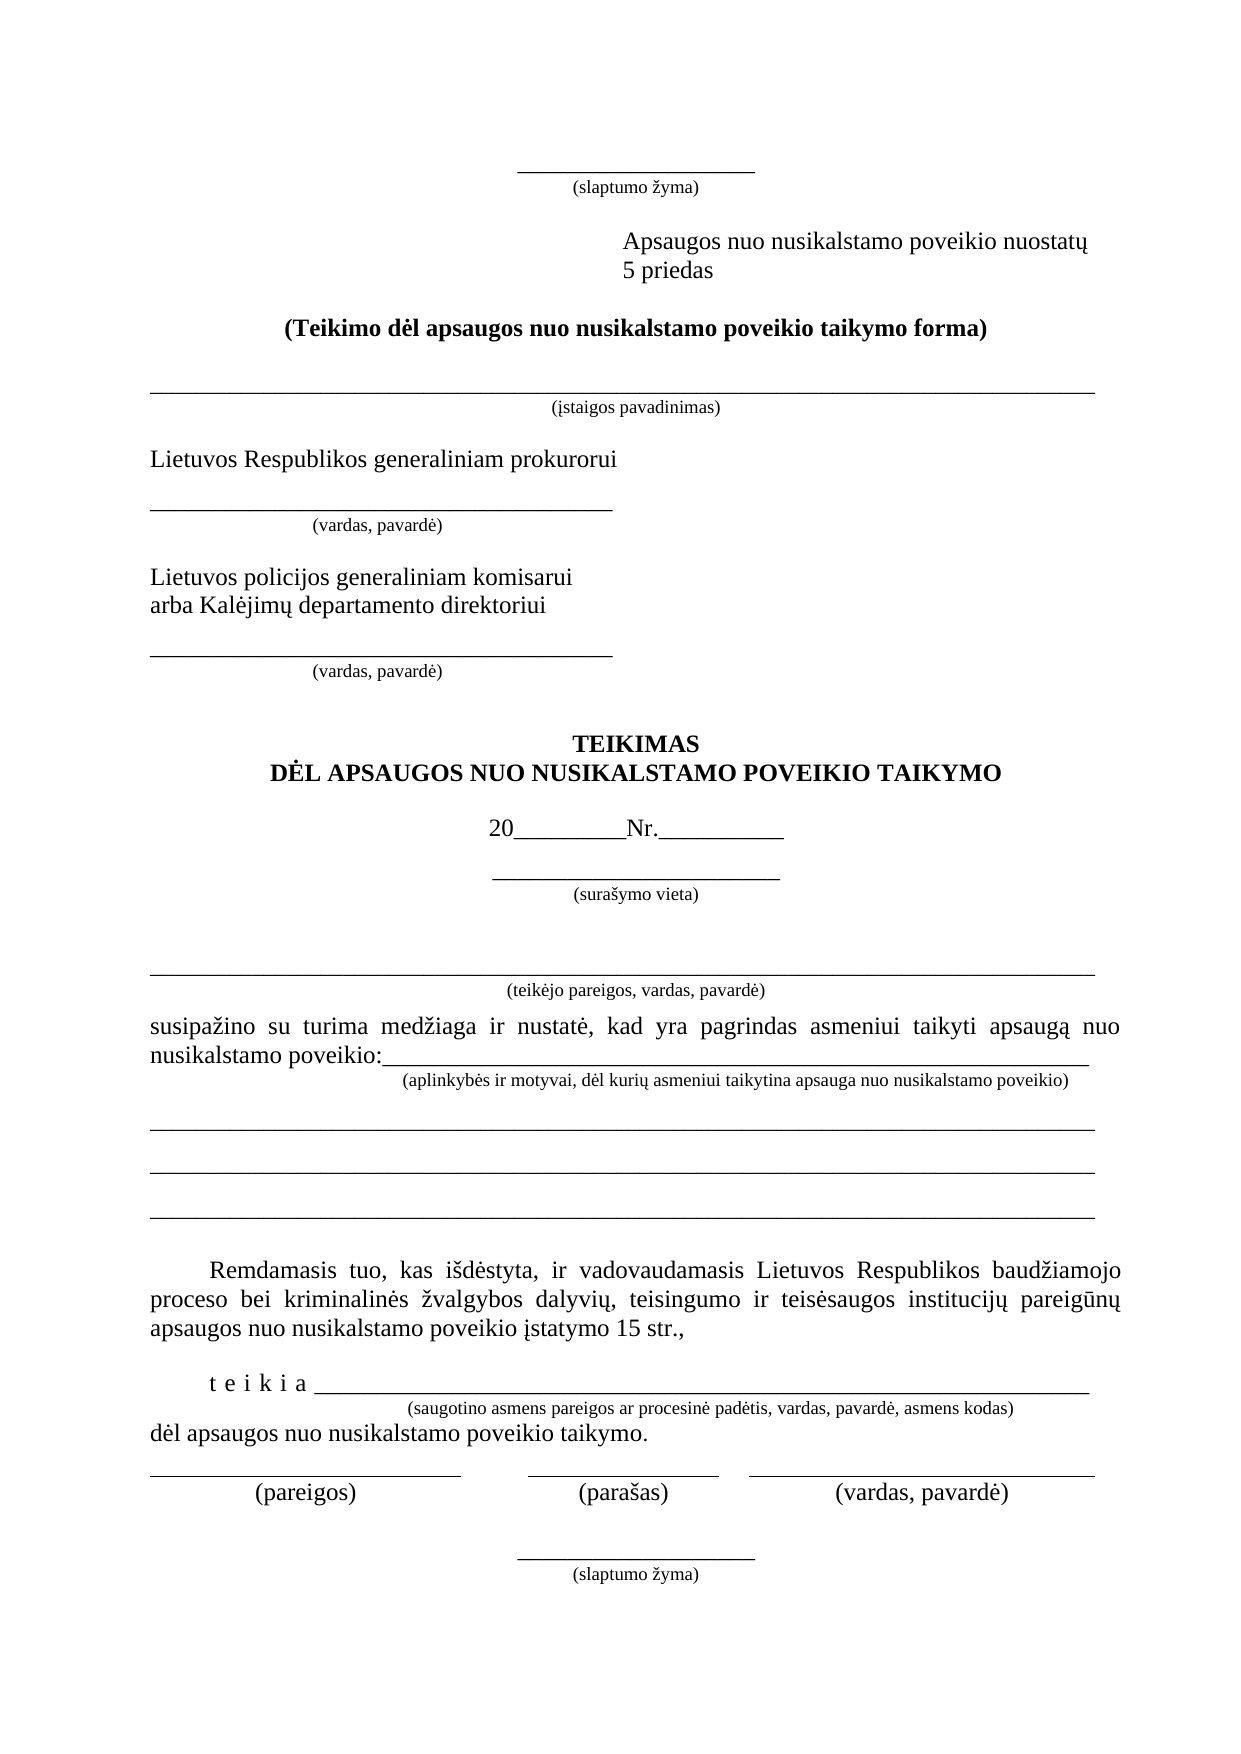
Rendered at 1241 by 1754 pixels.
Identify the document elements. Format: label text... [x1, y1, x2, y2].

text TEIKIMAS [150, 729, 1122, 758]
text Remdamasis tuo, kas išdėstyta, ir vadovaudamasis Lietuvos Respublikos baudžiamojo proceso bei kriminalinės žvalgybos dalyvių, teisingumo ir teisėsaugos institucijų pareigūnų apsaugos nuo nusikalstamo poveikio įstatymo 15 str., [150, 1255, 1122, 1342]
table_header (vardas, pavardė) [749, 1477, 1095, 1506]
text Lietuvos policijos generaliniam komisarui [150, 562, 1122, 591]
text (teikėjo pareigos, vardas, pavardė) [150, 979, 1122, 1000]
text 5 priedas [622, 255, 1122, 284]
table_header [461, 1476, 528, 1506]
text (saugotino asmens pareigos ar procesinė padėtis, vardas, pavardė, asmens kodas) [150, 1397, 1122, 1418]
text susipažino su turima medžiaga ir nustatė, kad yra pagrindas asmeniui taikyti apsaugą nuo nusikalstamo poveikio: [150, 1011, 1122, 1068]
text (Teikimo dėl apsaugos nuo nusikalstamo poveikio taikymo forma) [150, 313, 1122, 341]
text _____________________________________ [150, 631, 1122, 660]
text (surašymo vieta) [150, 883, 1122, 904]
table_header [719, 1476, 749, 1506]
text (vardas, pavardė) [150, 660, 1122, 682]
text _ [150, 1107, 1122, 1133]
text dėl apsaugos nuo nusikalstamo poveikio taikymo. [150, 1418, 1122, 1447]
text (slaptumo žyma) [150, 176, 1122, 198]
text _______________________ [150, 854, 1122, 883]
text _ [150, 370, 1122, 396]
text (įstaigos pavadinimas) [150, 396, 1122, 418]
text ___________________ [150, 147, 1122, 176]
text ___________________ [150, 1534, 1122, 1563]
text Apsaugos nuo nusikalstamo poveikio nuostatų [622, 226, 1122, 255]
table_header (parašas) [528, 1477, 718, 1506]
table_header (pareigos) [150, 1477, 461, 1506]
text _ [150, 952, 1122, 979]
text (aplinkybės ir motyvai, dėl kurių asmeniui taikytina apsauga nuo nusikalstamo poveikio) [150, 1068, 1122, 1090]
text teikia [150, 1368, 1122, 1397]
text _____________________________________ [150, 485, 1122, 514]
text 20_________Nr.__________ [150, 813, 1122, 842]
text arba Kalėjimų departamento direktoriui [150, 591, 1122, 619]
text _ [150, 1150, 1122, 1176]
text (slaptumo žyma) [150, 1563, 1122, 1584]
text _ [150, 1195, 1122, 1222]
text DĖL APSAUGOS NUO NUSIKALSTAMO POVEIKIO TAIKYMO [150, 758, 1122, 787]
text Lietuvos Respublikos generaliniam prokurorui [150, 444, 1122, 473]
text (vardas, pavardė) [150, 514, 1122, 535]
